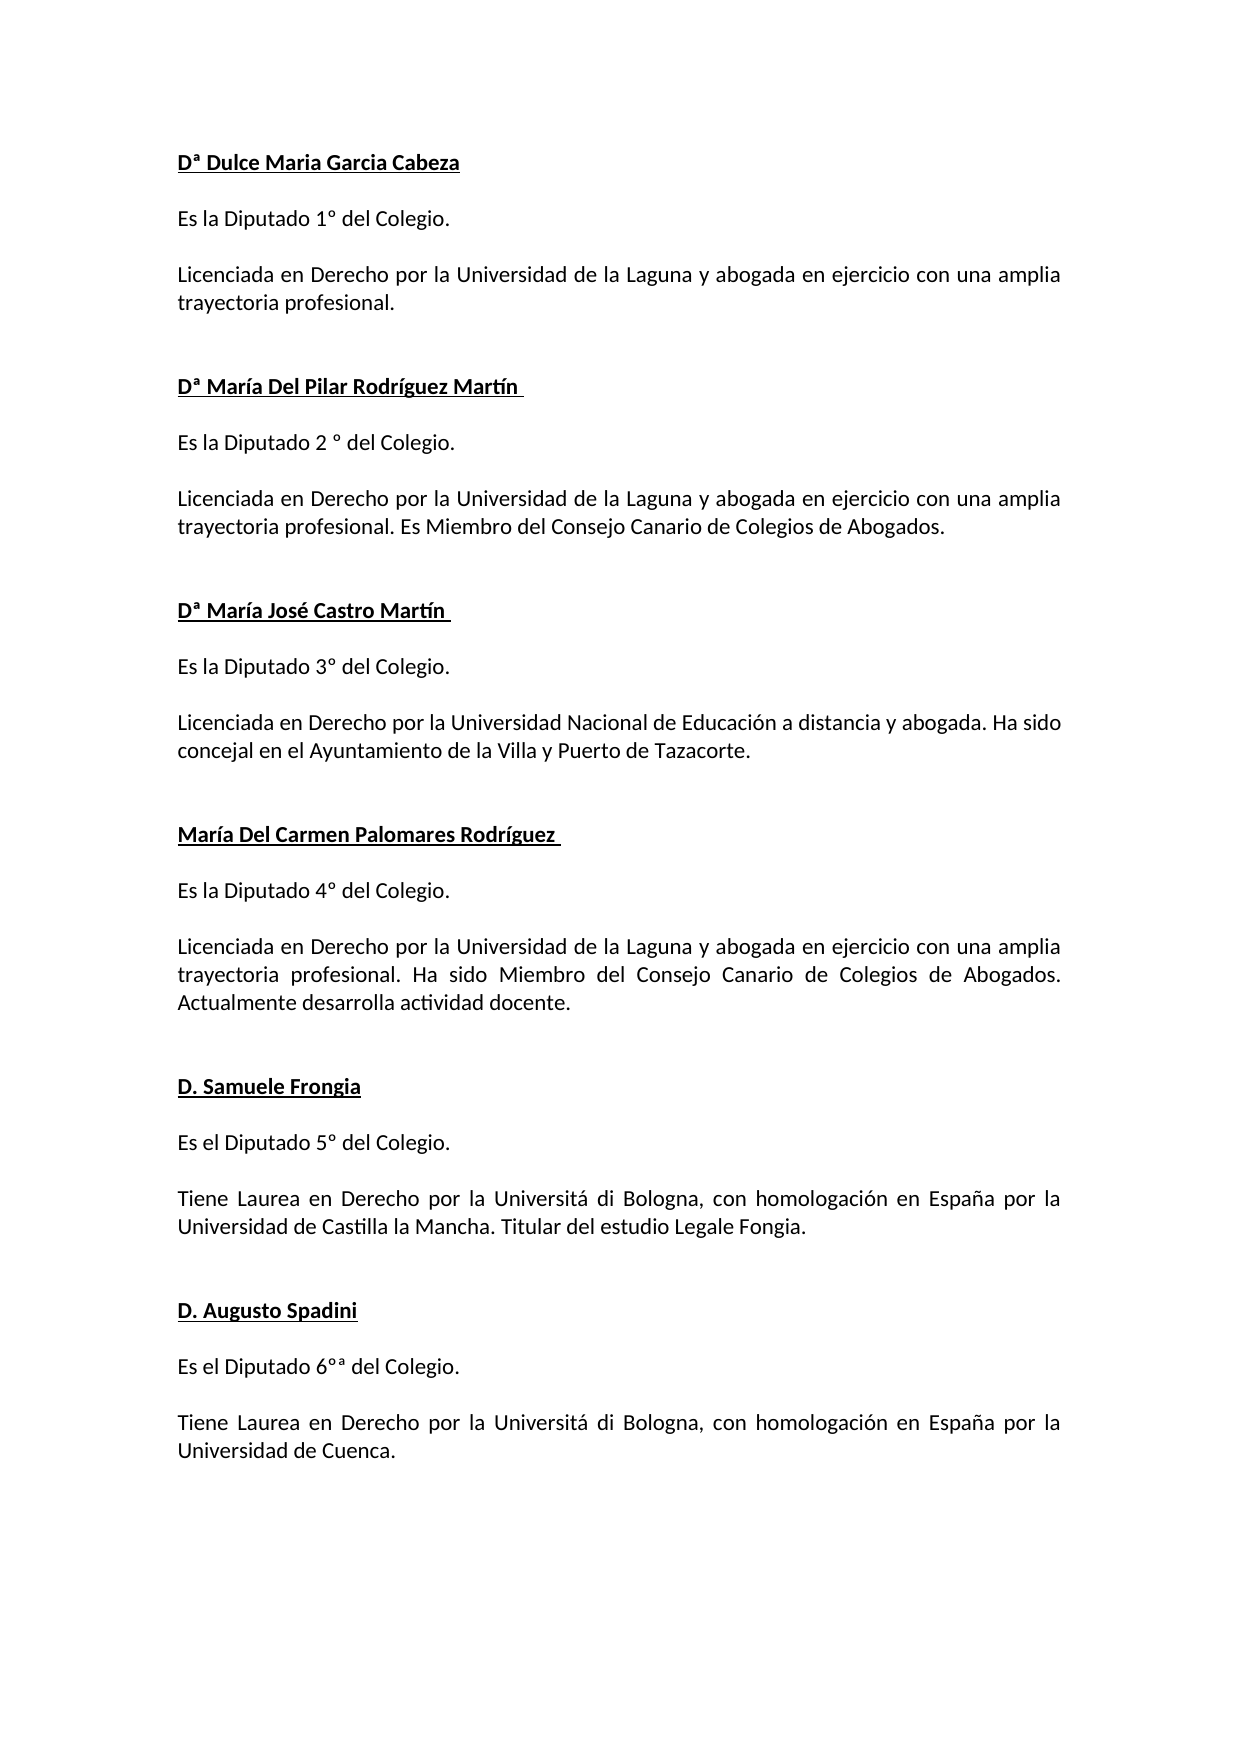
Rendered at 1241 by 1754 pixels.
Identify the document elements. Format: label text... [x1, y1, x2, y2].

text Dª María José Castro Martín [177, 596, 1063, 624]
text Es el Diputado 5º del Colegio. [177, 1128, 1063, 1156]
text Licenciada en Derecho por la Universidad Nacional de Educación a distancia y abogada. Ha sido concejal en el Ayuntamiento de la Villa y Puerto de Tazacorte. [177, 708, 1063, 764]
text Licenciada en Derecho por la Universidad de la Laguna y abogada en ejercicio con una amplia trayectoria profesional. Es Miembro del Consejo Canario de Colegios de Abogados. [177, 484, 1063, 540]
text Dª Dulce Maria Garcia Cabeza [177, 148, 1063, 176]
text Es la Diputado 3º del Colegio. [177, 652, 1063, 680]
text Tiene Laurea en Derecho por la Universitá di Bologna, con homologación en España por la Universidad de Castilla la Mancha. Titular del estudio Legale Fongia. [177, 1184, 1063, 1240]
text Licenciada en Derecho por la Universidad de la Laguna y abogada en ejercicio con una amplia trayectoria profesional. [177, 260, 1063, 316]
text Es la Diputado 1º del Colegio. [177, 204, 1063, 232]
text Licenciada en Derecho por la Universidad de la Laguna y abogada en ejercicio con una amplia trayectoria profesional. Ha sido Miembro del Consejo Canario de Colegios de Abogados. Actualmente desarrolla actividad docente. [177, 932, 1063, 1016]
text Es la Diputado 2 º del Colegio. [177, 428, 1063, 456]
text Dª María Del Pilar Rodríguez Martín [177, 372, 1063, 400]
text Es el Diputado 6ºª del Colegio. [177, 1352, 1063, 1381]
text Es la Diputado 4º del Colegio. [177, 876, 1063, 904]
text D. Samuele Frongia [177, 1072, 1063, 1100]
text Tiene Laurea en Derecho por la Universitá di Bologna, con homologación en España por la Universidad de Cuenca. [177, 1408, 1063, 1464]
text María Del Carmen Palomares Rodríguez [177, 820, 1063, 848]
text D. Augusto Spadini [177, 1296, 1063, 1324]
